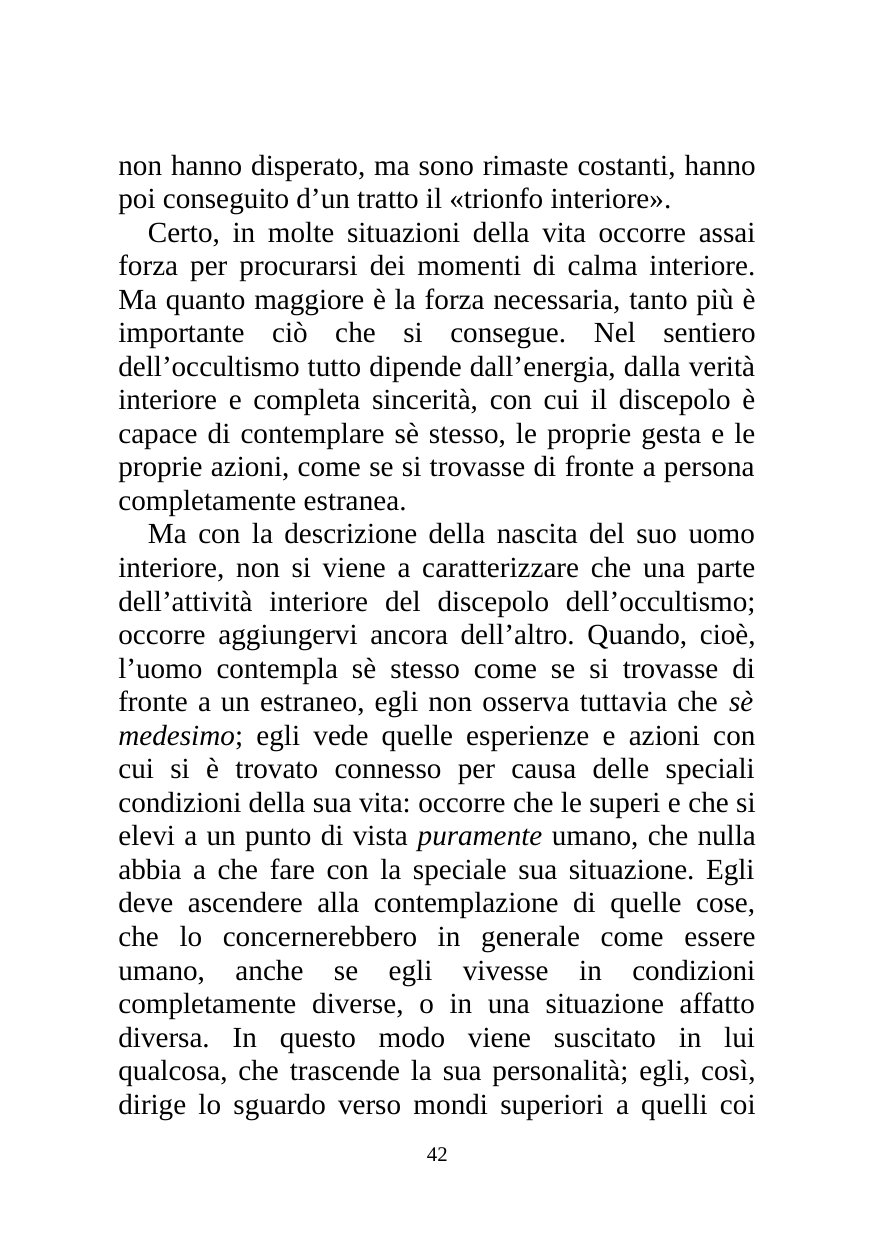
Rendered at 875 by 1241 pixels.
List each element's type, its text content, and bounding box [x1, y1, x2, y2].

text Ma con la descrizione della nascita del suo uomo interiore, non si viene a caratterizzare che una parte dell’attività interiore del discepolo dell’occultismo; occorre aggiungervi ancora dell’altro. Quando, cioè, l’uomo contempla sè stesso come se si trovasse di fronte a un estraneo, egli non osserva tuttavia che sè medesimo; egli vede quelle esperienze e azioni con cui si è trovato connesso per causa delle speciali condizioni della sua vita: occorre che le superi e che si elevi a un punto di vista puramente umano, che nulla abbia a che fare con la speciale sua situazione. Egli deve ascendere alla contemplazione di quelle cose, che lo concernerebbero in generale come essere umano, anche se egli vivesse in condizioni completamente diverse, o in una situazione affatto diversa. In questo modo viene suscitato in lui qualcosa, che trascende la sua personalità; egli, così, dirige lo sguardo verso mondi superiori a quelli coi [118, 517, 756, 1120]
text non hanno disperato, ma sono rimaste costanti, hanno poi conseguito d’un tratto il «trionfo interiore». [118, 148, 756, 215]
text Certo, in molte situazioni della vita occorre assai forza per procurarsi dei momenti di calma interiore. Ma quanto maggiore è la forza necessaria, tanto più è importante ciò che si consegue. Nel sentiero dell’occultismo tutto dipende dall’energia, dalla verità interiore e completa sincerità, con cui il discepolo è capace di contemplare sè stesso, le proprie gesta e le proprie azioni, come se si trovasse di fronte a persona completamente estranea. [118, 215, 756, 517]
